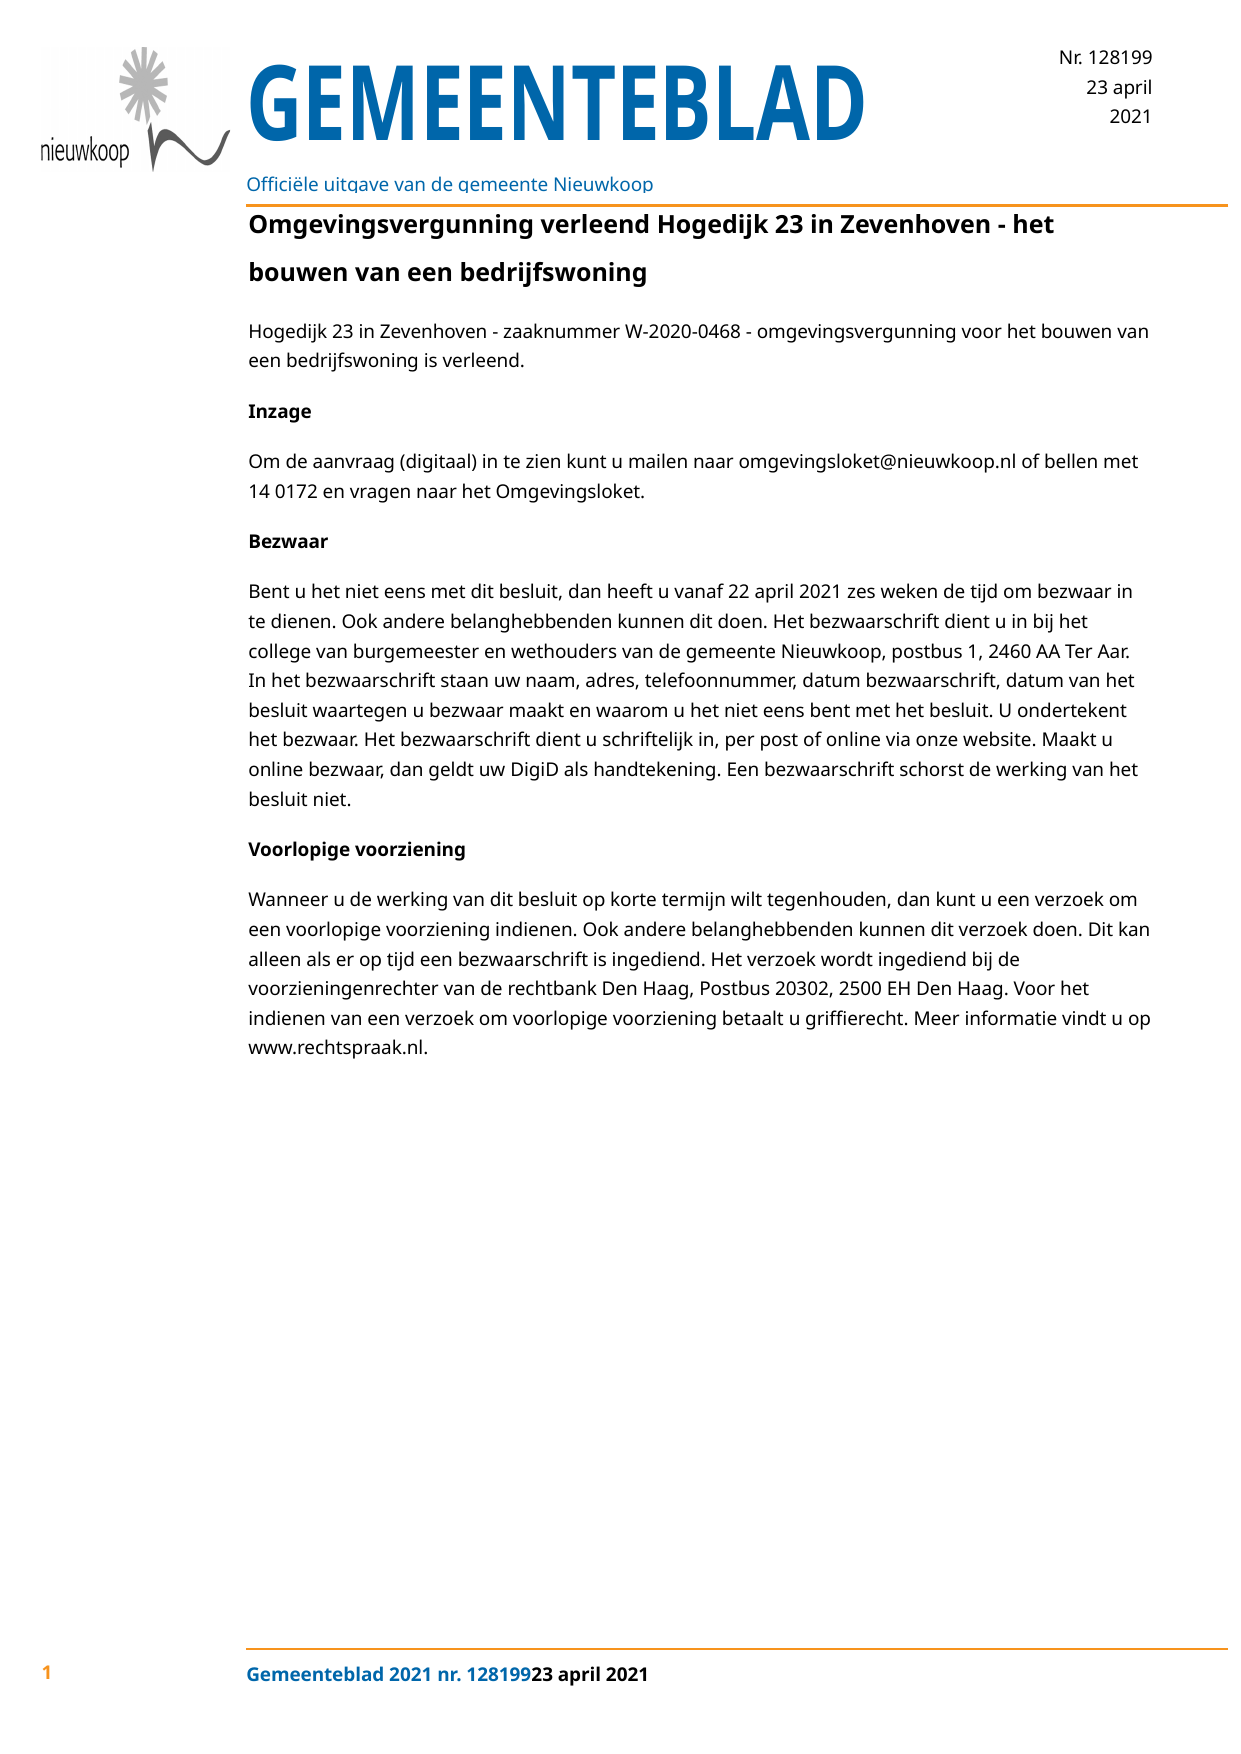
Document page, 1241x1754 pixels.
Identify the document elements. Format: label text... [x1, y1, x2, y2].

text Om de aanvraag (digitaal) in te zien kunt u mailen naar omgevingsloket@nieuwkoop.nl of bellen met 14 0172 en vragen naar het Omgevingsloket. [248, 448, 1152, 504]
text Voorlopige voorziening [248, 836, 1152, 862]
picture [41, 47, 231, 172]
text Bent u het niet eens met dit besluit, dan heeft u vanaf 22 april 2021 zes weken de tijd om bezwaar in te dienen. Ook andere belanghebbenden kunnen dit doen. Het bezwaarschrift dient u in bij het college van burgemeester en wethouders van de gemeente Nieuwkoop, postbus 1, 2460 AA Ter Aar. In het bezwaarschrift staan uw naam, adres, telefoonnummer, datum bezwaarschrift, datum van het besluit waartegen u bezwaar maakt en waarom u het niet eens bent met het besluit. U ondertekent het bezwaar. Het bezwaarschrift dient u schriftelijk in, per post of online via onze website. Maakt u online bezwaar, dan geldt uw DigiD als handtekening. Een bezwaarschrift schorst de werking van het besluit niet. [248, 579, 1152, 812]
text Hogedijk 23 in Zevenhoven - zaaknummer W-2020-0468 - omgevingsvergunning voor het bouwen van een bedrijfswoning is verleend. [248, 318, 1152, 373]
text Inzage [248, 398, 1152, 424]
text Omgevingsvergunning verleend Hogedijk 23 in Zevenhoven - het bouwen van een bedrijfswoning [248, 207, 1152, 288]
text Wanneer u de werking van dit besluit op korte termijn wilt tegenhouden, dan kunt u een verzoek om een voorlopige voorziening indienen. Ook andere belanghebbenden kunnen dit verzoek doen. Dit kan alleen als er op tijd een bezwaarschrift is ingediend. Het verzoek wordt ingediend bij de voorzieningenrechter van de rechtbank Den Haag, Postbus 20302, 2500 EH Den Haag. Voor het indienen van een verzoek om voorlopige voorziening betaalt u griffierecht. Meer informatie vindt u op www.rechtspraak.nl. [248, 887, 1152, 1060]
text Bezwaar [248, 528, 1152, 554]
